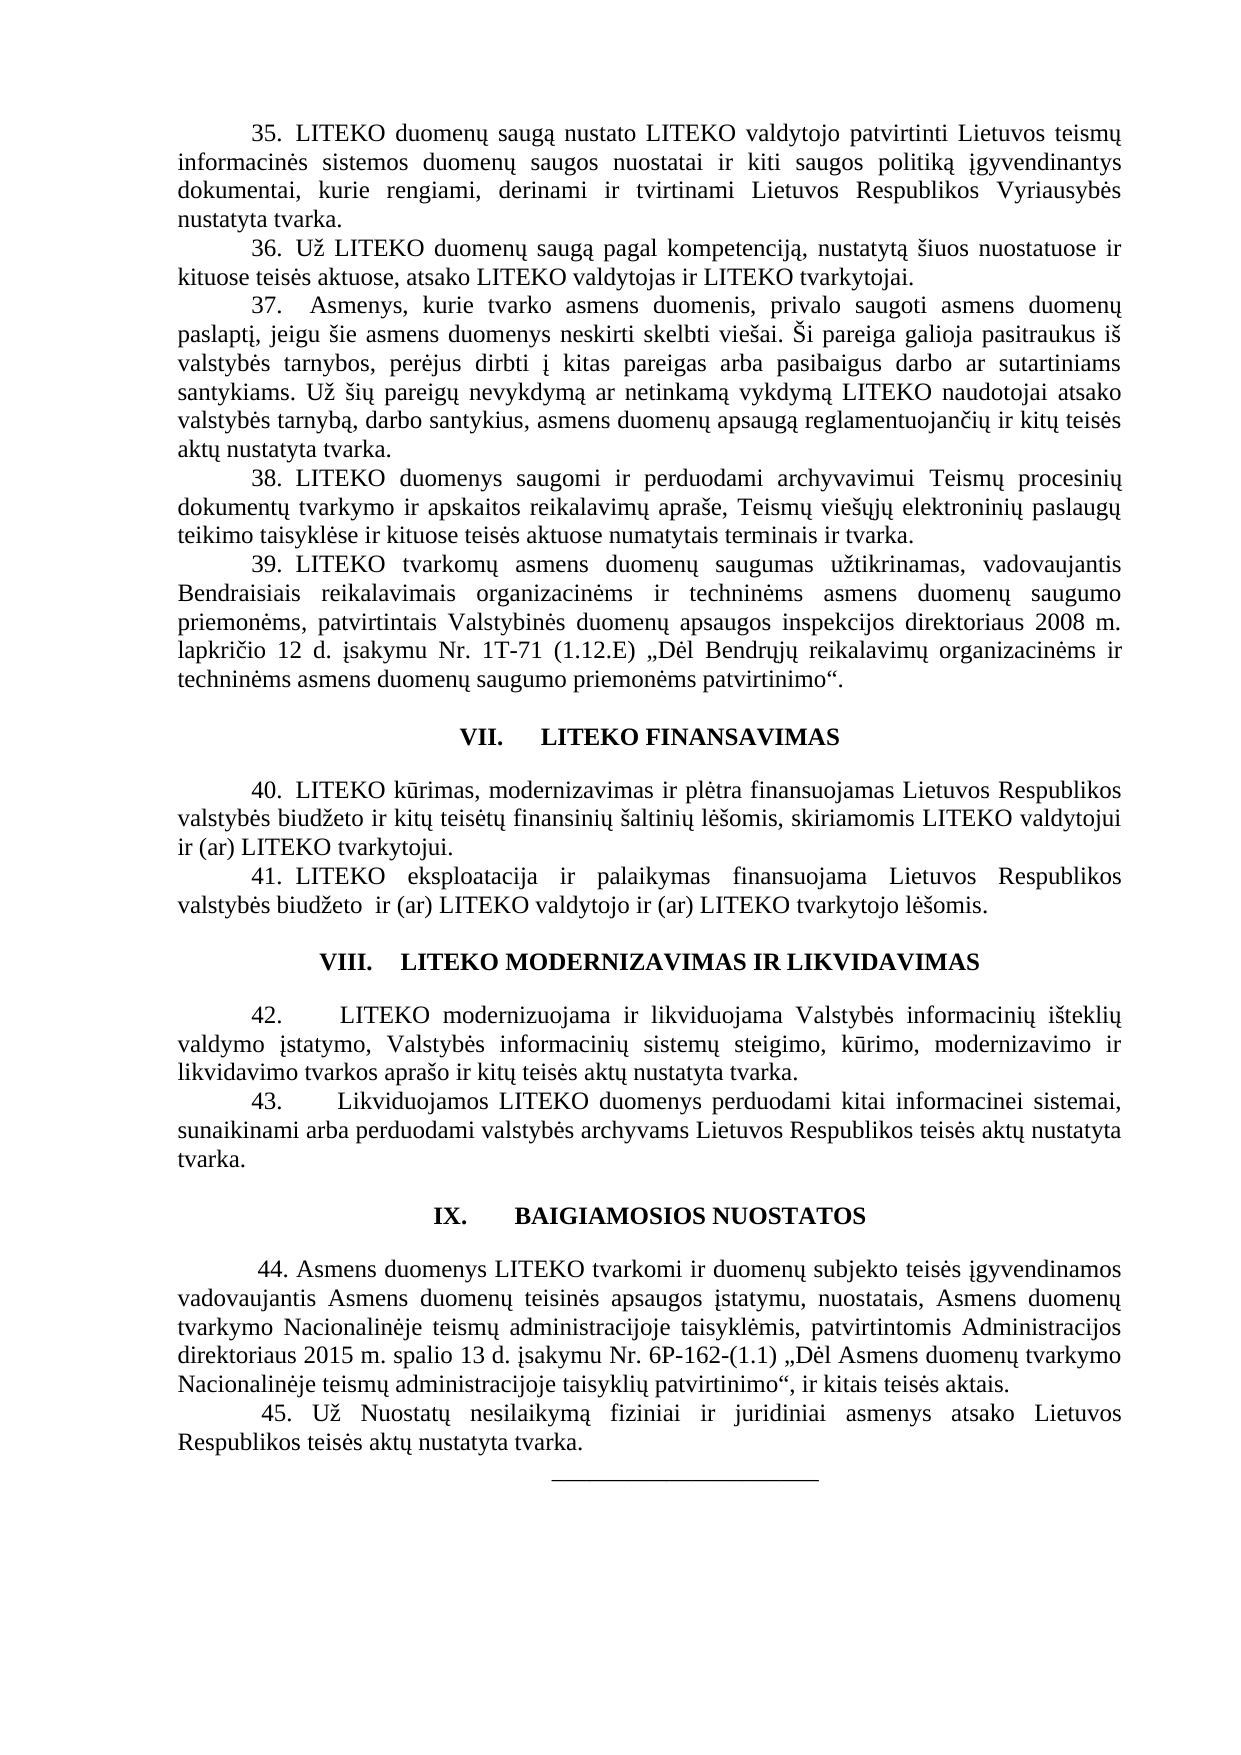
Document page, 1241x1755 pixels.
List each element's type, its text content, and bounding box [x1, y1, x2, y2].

text 40. LITEKO kūrimas, modernizavimas ir plėtra finansuojamas Lietuvos Respublikos valstybės biudžeto ir kitų teisėtų finansinių šaltinių lėšomis, skiriamomis LITEKO valdytojui ir (ar) LITEKO tvarkytojui. [177, 775, 1122, 861]
text 37. Asmenys, kurie tvarko asmens duomenis, privalo saugoti asmens duomenų paslaptį, jeigu šie asmens duomenys neskirti skelbti viešai. Ši pareiga galioja pasitraukus iš valstybės tarnybos, perėjus dirbti į kitas pareigas arba pasibaigus darbo ar sutartiniams santykiams. Už šių pareigų nevykdymą ar netinkamą vykdymą LITEKO naudotojai atsako valstybės tarnybą, darbo santykius, asmens duomenų apsaugą reglamentuojančių ir kitų teisės aktų nustatyta tvarka. [177, 291, 1122, 463]
text 39. LITEKO tvarkomų asmens duomenų saugumas užtikrinamas, vadovaujantis Bendraisiais reikalavimais organizacinėms ir techninėms asmens duomenų saugumo priemonėms, patvirtintais Valstybinės duomenų apsaugos inspekcijos direktoriaus 2008 m. lapkričio 12 d. įsakymu Nr. 1T-71 (1.12.E) „Dėl Bendrųjų reikalavimų organizacinėms ir techninėms asmens duomenų saugumo priemonėms patvirtinimo“. [177, 549, 1122, 693]
text VIII. LITEKO MODERNIZAVIMAS IR LIKVIDAVIMAS [177, 947, 1122, 976]
text 35. LITEKO duomenų saugą nustato LITEKO valdytojo patvirtinti Lietuvos teismų informacinės sistemos duomenų saugos nuostatai ir kiti saugos politiką įgyvendinantys dokumentai, kurie rengiami, derinami ir tvirtinami Lietuvos Respublikos Vyriausybės nustatyta tvarka. [177, 118, 1122, 233]
text 38. LITEKO duomenys saugomi ir perduodami archyvavimui Teismų procesinių dokumentų tvarkymo ir apskaitos reikalavimų apraše, Teismų viešųjų elektroninių paslaugų teikimo taisyklėse ir kituose teisės aktuose numatytais terminais ir tvarka. [177, 463, 1122, 549]
text _____________________ [248, 1455, 1122, 1484]
text 42. LITEKO modernizuojama ir likviduojama Valstybės informacinių išteklių valdymo įstatymo, Valstybės informacinių sistemų steigimo, kūrimo, modernizavimo ir likvidavimo tvarkos aprašo ir kitų teisės aktų nustatyta tvarka. [177, 1000, 1122, 1086]
text 43. Likviduojamos LITEKO duomenys perduodami kitai informacinei sistemai, sunaikinami arba perduodami valstybės archyvams Lietuvos Respublikos teisės aktų nustatyta tvarka. [177, 1086, 1122, 1172]
text 36. Už LITEKO duomenų saugą pagal kompetenciją, nustatytą šiuos nuostatuose ir kituose teisės aktuose, atsako LITEKO valdytojas ir LITEKO tvarkytojai. [177, 233, 1122, 291]
text IX. BAIGIAMOSIOS NUOSTATOS [177, 1201, 1122, 1230]
text VII. LITEKO FINANSAVIMAS [177, 722, 1122, 751]
text 44. Asmens duomenys LITEKO tvarkomi ir duomenų subjekto teisės įgyvendinamos vadovaujantis Asmens duomenų teisinės apsaugos įstatymu, nuostatais, Asmens duomenų tvarkymo Nacionalinėje teismų administracijoje taisyklėmis, patvirtintomis Administracijos direktoriaus 2015 m. spalio 13 d. įsakymu Nr. 6P-162-(1.1) „Dėl Asmens duomenų tvarkymo Nacionalinėje teismų administracijoje taisyklių patvirtinimo“, ir kitais teisės aktais. [177, 1254, 1122, 1398]
text 45. Už Nuostatų nesilaikymą fiziniai ir juridiniai asmenys atsako Lietuvos Respublikos teisės aktų nustatyta tvarka. [177, 1398, 1122, 1455]
text 41. LITEKO eksploatacija ir palaikymas finansuojama Lietuvos Respublikos valstybės biudžeto ir (ar) LITEKO valdytojo ir (ar) LITEKO tvarkytojo lėšomis. [177, 861, 1122, 918]
